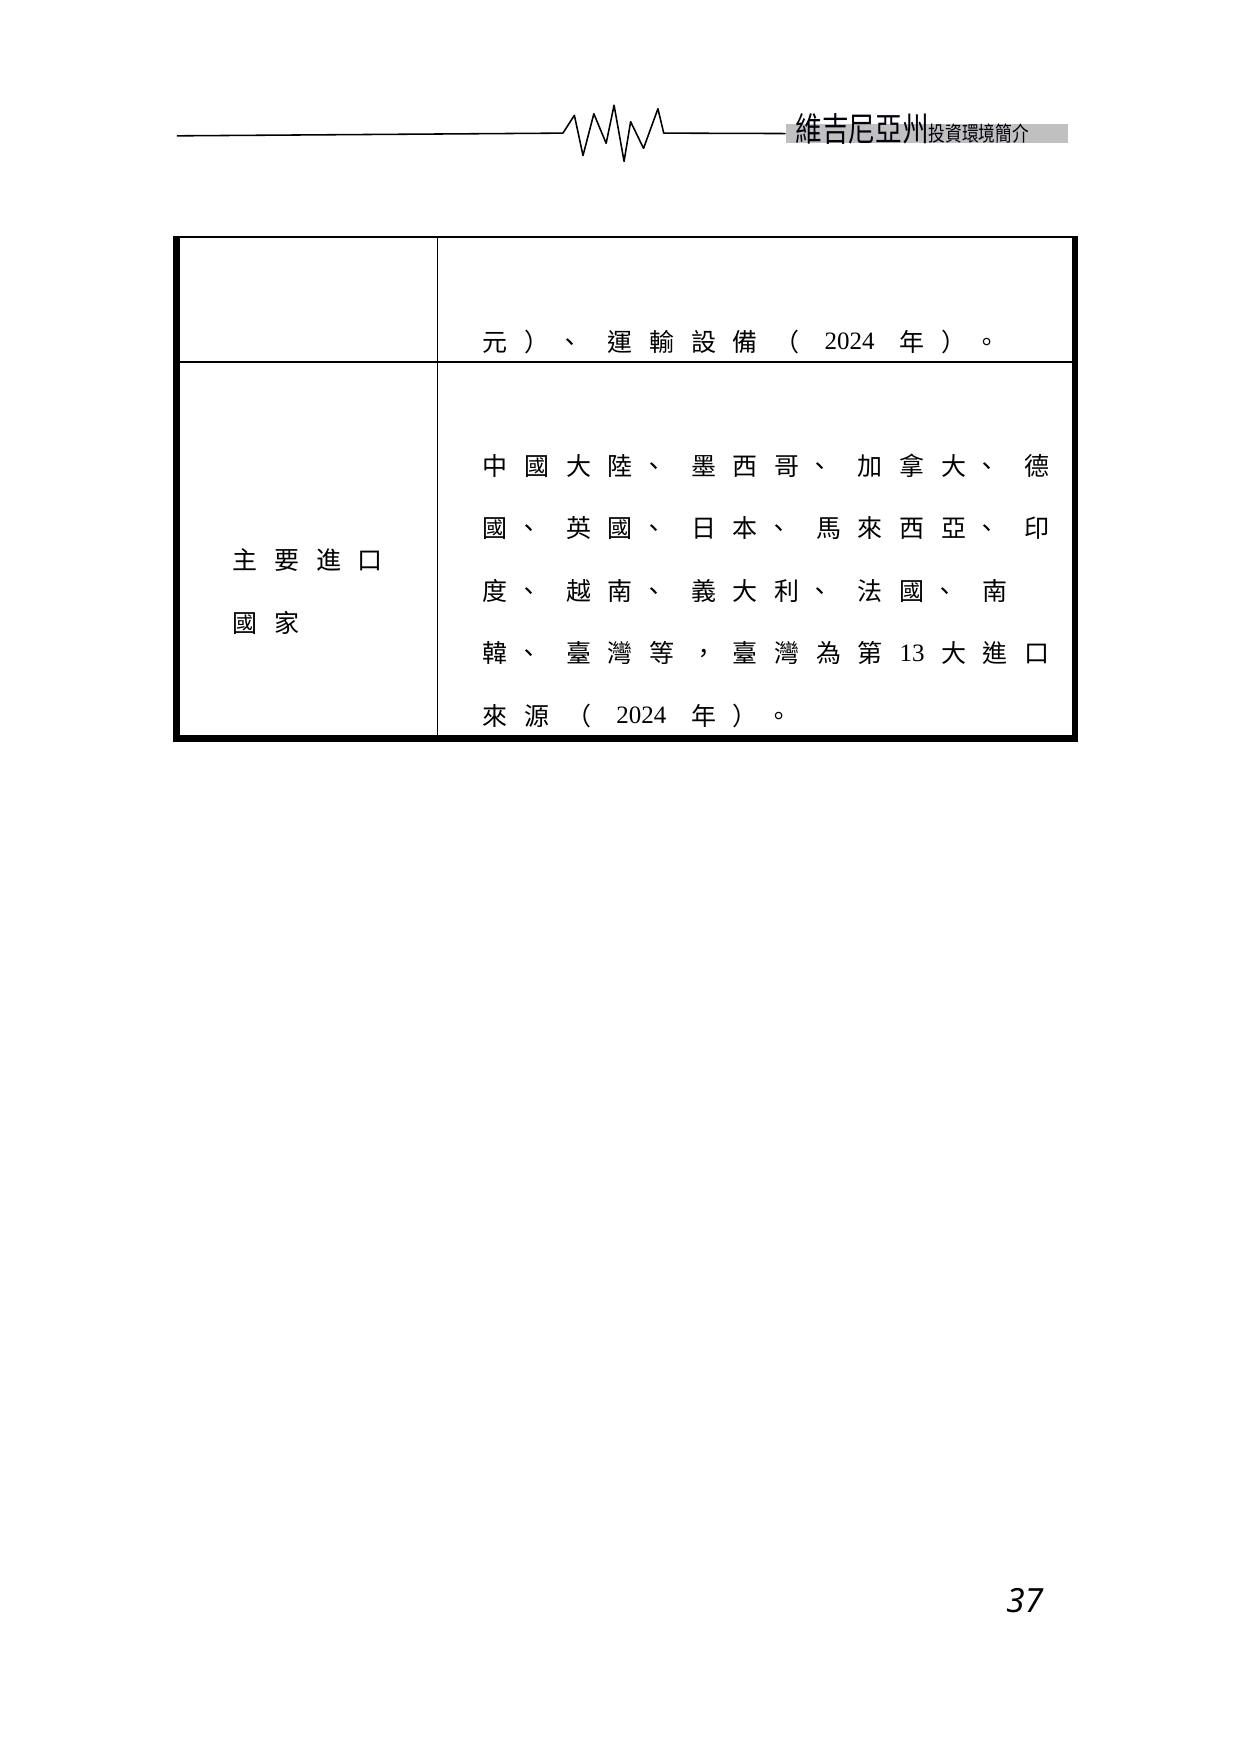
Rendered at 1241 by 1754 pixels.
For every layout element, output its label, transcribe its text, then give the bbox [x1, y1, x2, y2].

table_cell 元）、運輸設備（2024年）。 [438, 238, 1072, 361]
table_cell [180, 238, 437, 361]
table_cell 中國大陸、墨西哥、加拿大、德國、英國、日本、馬來西亞、印度、越南、義大利、法國、南韓、臺灣等，臺灣為第13大進口來源（2024年）。 [438, 363, 1072, 735]
table_cell 主要進口國家 [180, 363, 437, 735]
